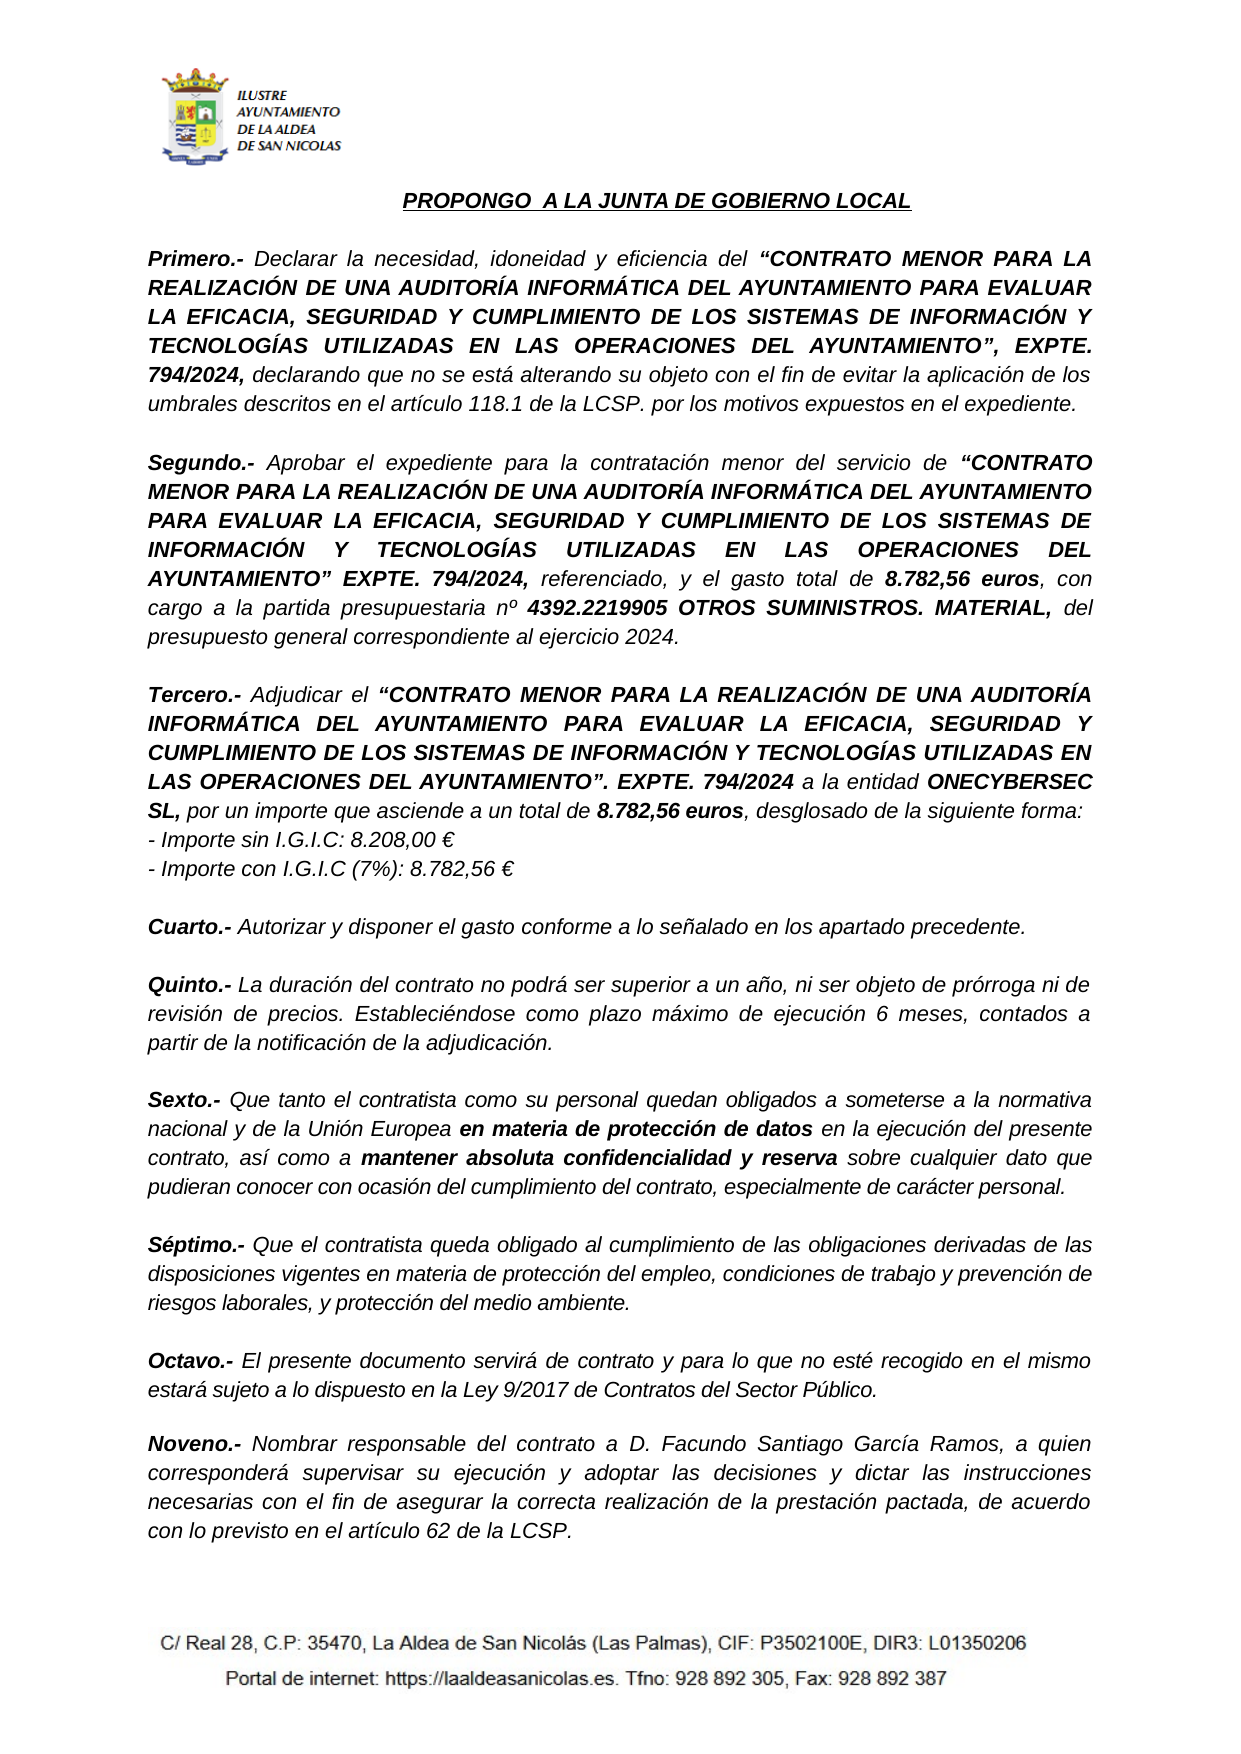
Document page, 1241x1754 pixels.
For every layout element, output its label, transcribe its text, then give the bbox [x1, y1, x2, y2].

text Quinto.- La duración del contrato no podrá ser superior a un año, ni ser objeto de prórroga ni de revisión de precios. Estableciéndose como plazo máximo de ejecución 6 meses, contados a partir de la notificación de la adjudicación. [148, 972, 1093, 1055]
text Octavo.- El presente documento servirá de contrato y para lo que no esté recogido en el mismo estará sujeto a lo dispuesto en la Ley 9/2017 de Contratos del Sector Público. [148, 1348, 1093, 1402]
text Séptimo.- Que el contratista queda obligado al cumplimiento de las obligaciones derivadas de las disposiciones vigentes en materia de protección del empleo, condiciones de trabajo y prevención de riesgos laborales, y protección del medio ambiente. [148, 1232, 1093, 1315]
picture [148, 60, 357, 173]
text - Importe sin I.G.I.C: 8.208,00 € [148, 827, 1093, 852]
text Cuarto.- Autorizar y disponer el gasto conforme a lo señalado en los apartado precedente. [148, 914, 1093, 939]
text PROPONGO A LA JUNTA DE GOBIERNO LOCAL [148, 188, 1093, 214]
text Tercero.- Adjudicar el “CONTRATO MENOR PARA LA REALIZACIÓN DE UNA AUDITORÍA INFORMÁTICA DEL AYUNTAMIENTO PARA EVALUAR LA EFICACIA, SEGURIDAD Y CUMPLIMIENTO DE LOS SISTEMAS DE INFORMACIÓN Y TECNOLOGÍAS UTILIZADAS EN LAS OPERACIONES DEL AYUNTAMIENTO”. EXPTE. 794/2024 a la entidad ONECYBERSEC SL, por un importe que asciende a un total de 8.782,56 euros, desglosado de la siguiente forma: [148, 682, 1093, 823]
text - Importe con I.G.I.C (7%): 8.782,56 € [148, 856, 1093, 881]
picture [149, 1627, 1034, 1694]
text Primero.- Declarar la necesidad, idoneidad y eficiencia del “CONTRATO MENOR PARA LA REALIZACIÓN DE UNA AUDITORÍA INFORMÁTICA DEL AYUNTAMIENTO PARA EVALUAR LA EFICACIA, SEGURIDAD Y CUMPLIMIENTO DE LOS SISTEMAS DE INFORMACIÓN Y TECNOLOGÍAS UTILIZADAS EN LAS OPERACIONES DEL AYUNTAMIENTO”, EXPTE. 794/2024, declarando que no se está alterando su objeto con el fin de evitar la aplicación de los umbrales descritos en el artículo 118.1 de la LCSP. por los motivos expuestos en el expediente. [148, 246, 1093, 416]
text Segundo.- Aprobar el expediente para la contratación menor del servicio de “CONTRATO MENOR PARA LA REALIZACIÓN DE UNA AUDITORÍA INFORMÁTICA DEL AYUNTAMIENTO PARA EVALUAR LA EFICACIA, SEGURIDAD Y CUMPLIMIENTO DE LOS SISTEMAS DE INFORMACIÓN Y TECNOLOGÍAS UTILIZADAS EN LAS OPERACIONES DEL AYUNTAMIENTO” EXPTE. 794/2024, referenciado, y el gasto total de 8.782,56 euros, con cargo a la partida presupuestaria nº 4392.2219905 OTROS SUMINISTROS. MATERIAL, del presupuesto general correspondiente al ejercicio 2024. [148, 450, 1093, 649]
text Noveno.- Nombrar responsable del contrato a D. Facundo Santiago García Ramos, a quien corresponderá supervisar su ejecución y adoptar las decisiones y dictar las instrucciones necesarias con el fin de asegurar la correcta realización de la prestación pactada, de acuerdo con lo previsto en el artículo 62 de la LCSP. [148, 1431, 1093, 1543]
text Sexto.- Que tanto el contratista como su personal quedan obligados a someterse a la normativa nacional y de la Unión Europea en materia de protección de datos en la ejecución del presente contrato, así como a mantener absoluta confidencialidad y reserva sobre cualquier dato que pudieran conocer con ocasión del cumplimiento del contrato, especialmente de carácter personal. [148, 1087, 1093, 1199]
